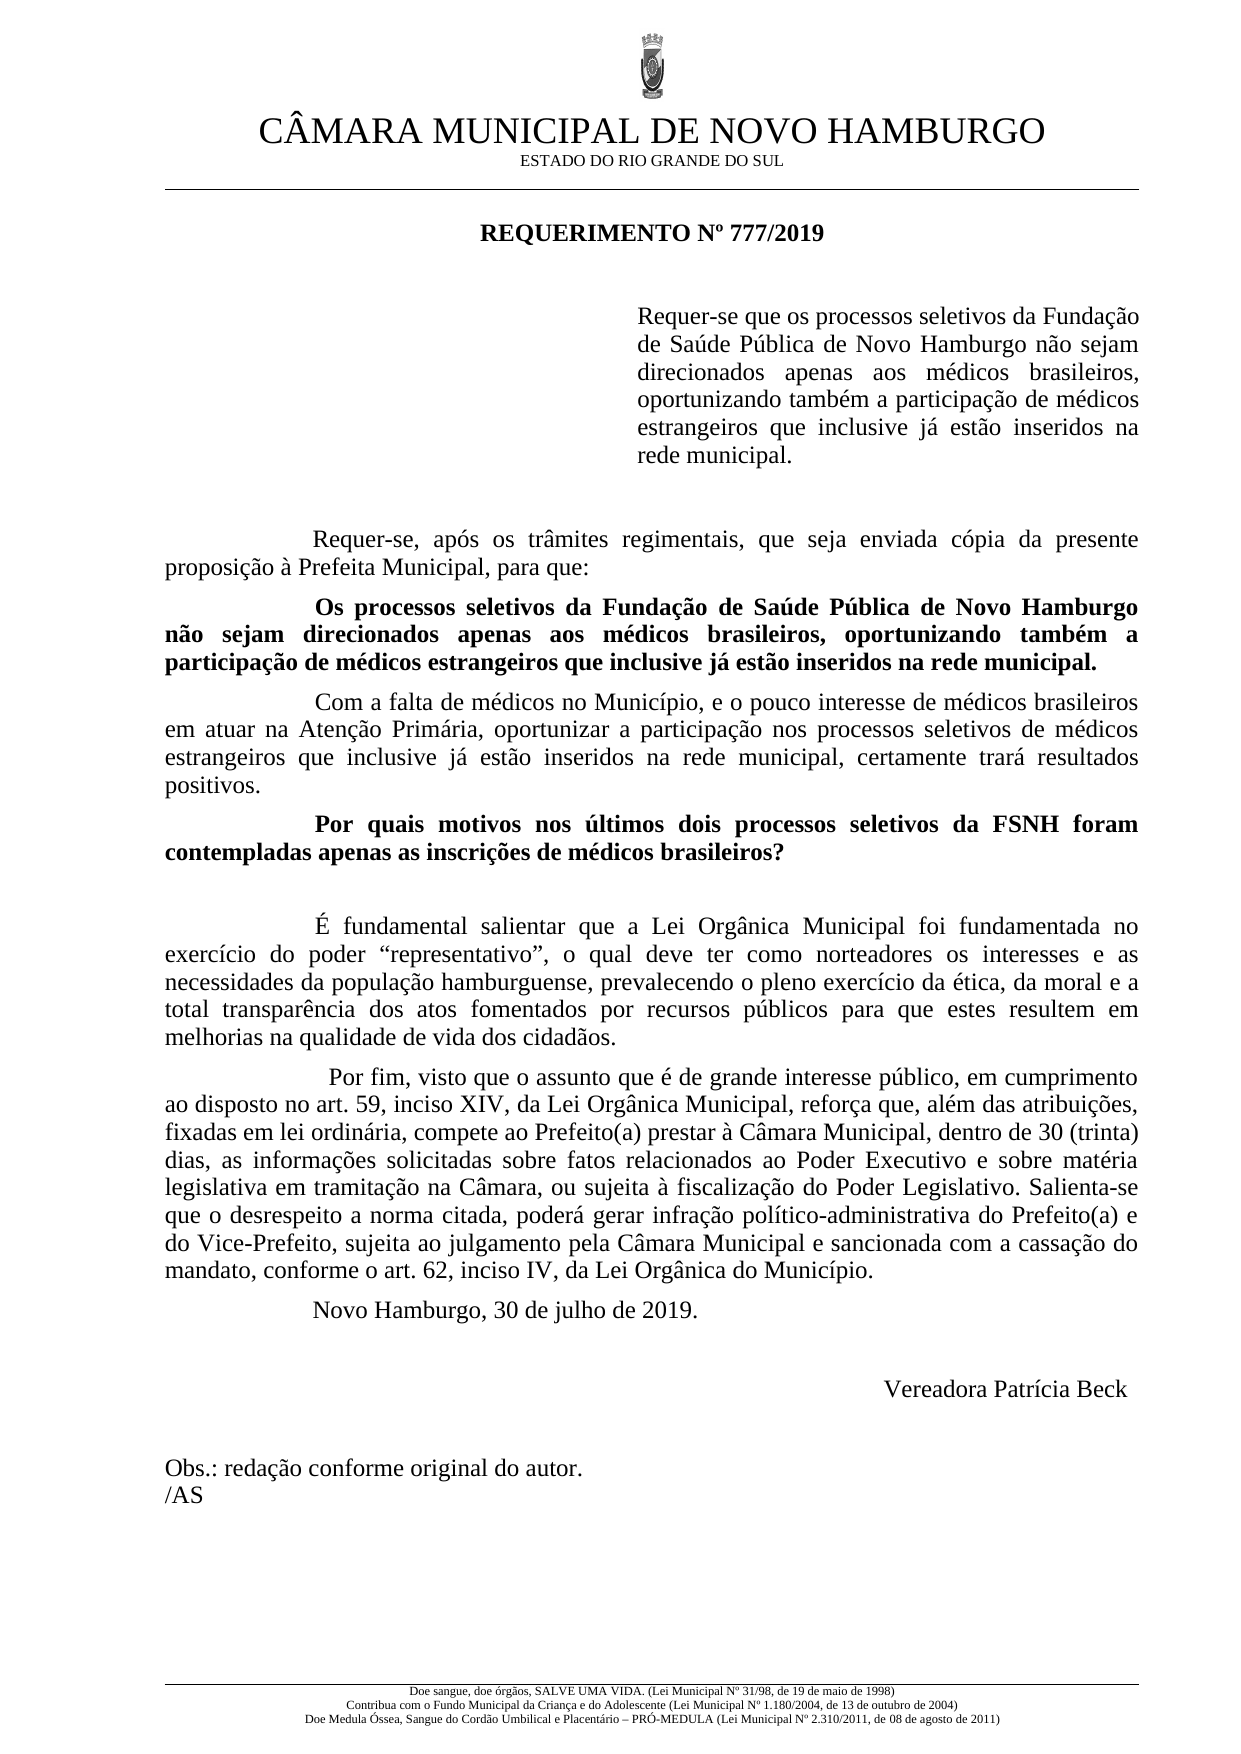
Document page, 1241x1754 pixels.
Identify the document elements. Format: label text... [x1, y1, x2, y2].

text Requer-se, após os trâmites regimentais, que seja enviada cópia da presente proposição à Prefeita Municipal, para que: [164, 526, 1139, 581]
text Novo Hamburgo, 30 de julho de 2019. [164, 1296, 1139, 1324]
text Vereadora Patrícia Beck [164, 1375, 1139, 1403]
text Obs.: redação conforme original do autor. [164, 1454, 1139, 1482]
text Com a falta de médicos no Município, e o pouco interesse de médicos brasileiros em atuar na Atenção Primária, oportunizar a participação nos processos seletivos de médicos estrangeiros que inclusive já estão inseridos na rede municipal, certamente trará resultados positivos. [164, 688, 1139, 798]
text Por fim, visto que o assunto que é de grande interesse público, em cumprimento ao disposto no art. 59, inciso XIV, da Lei Orgânica Municipal, reforça que, além das atribuições, fixadas em lei ordinária, compete ao Prefeito(a) prestar à Câmara Municipal, dentro de 30 (trinta) dias, as informações solicitadas sobre fatos relacionados ao Poder Executivo e sobre matéria legislativa em tramitação na Câmara, ou sujeita à fiscalização do Poder Legislativo. Salienta-se que o desrespeito a norma citada, poderá gerar infração político-administrativa do Prefeito(a) e do Vice-Prefeito, sujeita ao julgamento pela Câmara Municipal e sancionada com a cassação do mandato, conforme o art. 62, inciso IV, da Lei Orgânica do Município. [164, 1063, 1139, 1284]
text /AS [164, 1482, 1139, 1509]
text Requer-se que os processos seletivos da Fundação de Saúde Pública de Novo Hamburgo não sejam direcionados apenas aos médicos brasileiros, oportunizando também a participação de médicos estrangeiros que inclusive já estão inseridos na rede municipal. [637, 302, 1139, 469]
text REQUERIMENTO Nº 777/2019 [164, 219, 1139, 247]
text É fundamental salientar que a Lei Orgânica Municipal foi fundamentada no exercício do poder “representativo”, o qual deve ter como norteadores os interesses e as necessidades da população hamburguense, prevalecendo o pleno exercício da ética, da moral e a total transparência dos atos fomentados por recursos públicos para que estes resultem em melhorias na qualidade de vida dos cidadãos. [164, 912, 1139, 1051]
text Os processos seletivos da Fundação de Saúde Pública de Novo Hamburgo não sejam direcionados apenas aos médicos brasileiros, oportunizando também a participação de médicos estrangeiros que inclusive já estão inseridos na rede municipal. [164, 593, 1139, 676]
text Por quais motivos nos últimos dois processos seletivos da FSNH foram contempladas apenas as inscrições de médicos brasileiros? [164, 810, 1139, 866]
